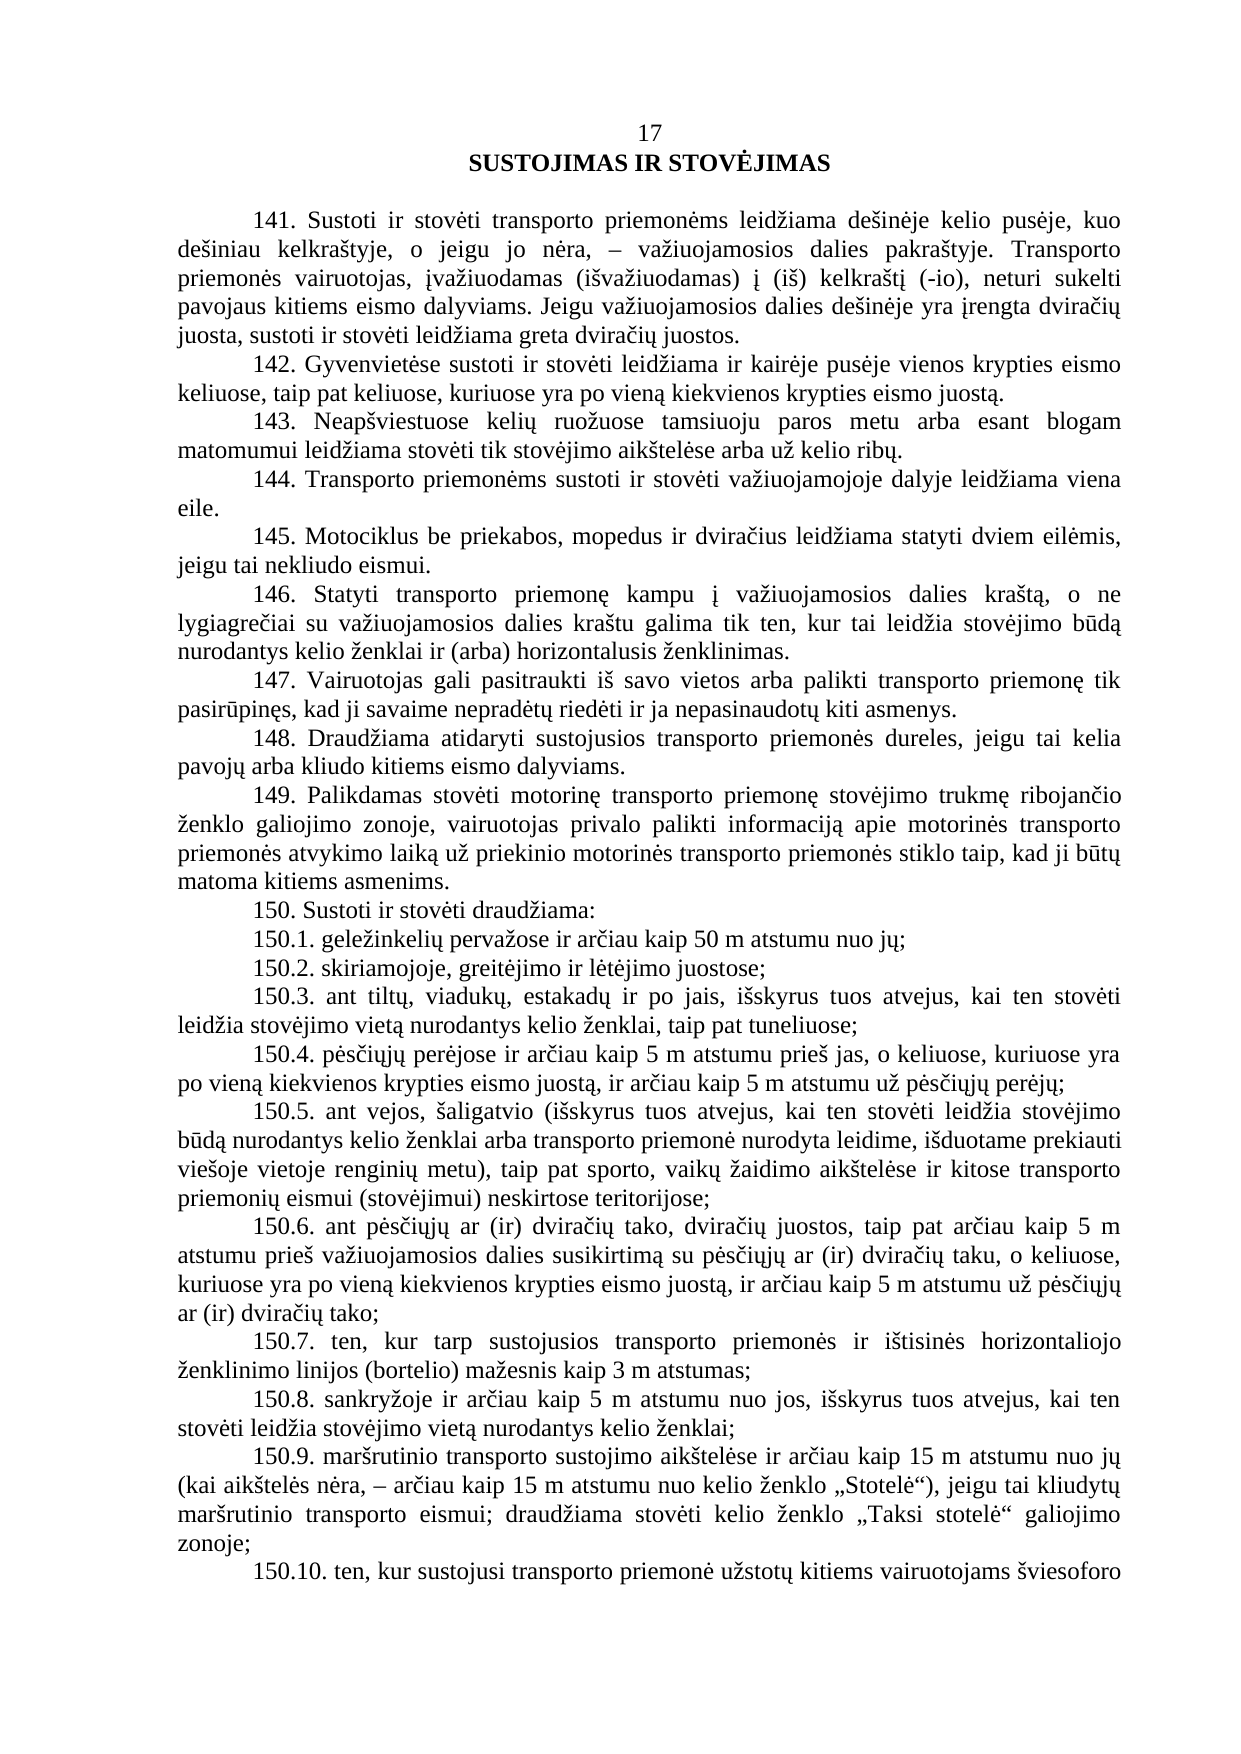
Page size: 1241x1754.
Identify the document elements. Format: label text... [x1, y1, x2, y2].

text 145. Motociklus be priekabos, mopedus ir dviračius leidžiama statyti dviem eilėmis, jeigu tai nekliudo eismui. [177, 521, 1122, 579]
text 142. Gyvenvietėse sustoti ir stovėti leidžiama ir kairėje pusėje vienos krypties eismo keliuose, taip pat keliuose, kuriuose yra po vieną kiekvienos krypties eismo juostą. [177, 349, 1122, 406]
text 150.8. sankryžoje ir arčiau kaip 5 m atstumu nuo jos, išskyrus tuos atvejus, kai ten stovėti leidžia stovėjimo vietą nurodantys kelio ženklai; [177, 1384, 1122, 1441]
text 147. Vairuotojas gali pasitraukti iš savo vietos arba palikti transporto priemonę tik pasirūpinęs, kad ji savaime nepradėtų riedėti ir ja nepasinaudotų kiti asmenys. [177, 665, 1122, 723]
text 148. Draudžiama atidaryti sustojusios transporto priemonės dureles, jeigu tai kelia pavojų arba kliudo kitiems eismo dalyviams. [177, 723, 1122, 780]
text 150.7. ten, kur tarp sustojusios transporto priemonės ir ištisinės horizontaliojo ženklinimo linijos (bortelio) mažesnis kaip 3 m atstumas; [177, 1326, 1122, 1384]
text 144. Transporto priemonėms sustoti ir stovėti važiuojamojoje dalyje leidžiama viena eile. [177, 464, 1122, 521]
text 150.3. ant tiltų, viadukų, estakadų ir po jais, išskyrus tuos atvejus, kai ten stovėti leidžia stovėjimo vietą nurodantys kelio ženklai, taip pat tuneliuose; [177, 981, 1122, 1039]
text 150.9. maršrutinio transporto sustojimo aikštelėse ir arčiau kaip 15 m atstumu nuo jų (kai aikštelės nėra, – arčiau kaip 15 m atstumu nuo kelio ženklo „Stotelė“), jeigu tai kliudytų maršrutinio transporto eismui; draudžiama stovėti kelio ženklo „Taksi stotelė“ galiojimo zonoje; [177, 1441, 1122, 1556]
text 150.6. ant pėsčiųjų ar (ir) dviračių tako, dviračių juostos, taip pat arčiau kaip 5 m atstumu prieš važiuojamosios dalies susikirtimą su pėsčiųjų ar (ir) dviračių taku, o keliuose, kuriuose yra po vieną kiekvienos krypties eismo juostą, ir arčiau kaip 5 m atstumu už pėsčiųjų ar (ir) dviračių tako; [177, 1211, 1122, 1326]
text 150.1. geležinkelių pervažose ir arčiau kaip 50 m atstumu nuo jų; [177, 924, 1122, 953]
text 150.4. pėsčiųjų perėjose ir arčiau kaip 5 m atstumu prieš jas, o keliuose, kuriuose yra po vieną kiekvienos krypties eismo juostą, ir arčiau kaip 5 m atstumu už pėsčiųjų perėjų; [177, 1039, 1122, 1096]
text 150.5. ant vejos, šaligatvio (išskyrus tuos atvejus, kai ten stovėti leidžia stovėjimo būdą nurodantys kelio ženklai arba transporto priemonė nurodyta leidime, išduotame prekiauti viešoje vietoje renginių metu), taip pat sporto, vaikų žaidimo aikštelėse ir kitose transporto priemonių eismui (stovėjimui) neskirtose teritorijose; [177, 1096, 1122, 1211]
text 141. Sustoti ir stovėti transporto priemonėms leidžiama dešinėje kelio pusėje, kuo dešiniau kelkraštyje, o jeigu jo nėra, – važiuojamosios dalies pakraštyje. Transporto priemonės vairuotojas, įvažiuodamas (išvažiuodamas) į (iš) kelkraštį (-io), neturi sukelti pavojaus kitiems eismo dalyviams. Jeigu važiuojamosios dalies dešinėje yra įrengta dviračių juosta, sustoti ir stovėti leidžiama greta dviračių juostos. [177, 205, 1122, 349]
text 150. Sustoti ir stovėti draudžiama: [177, 895, 1122, 924]
text 150.10. ten, kur sustojusi transporto priemonė užstotų kitiems vairuotojams šviesoforo [177, 1556, 1122, 1585]
text 143. Neapšviestuose kelių ruožuose tamsiuoju paros metu arba esant blogam matomumui leidžiama stovėti tik stovėjimo aikštelėse arba už kelio ribų. [177, 406, 1122, 464]
text SUSTOJIMAS IR STOVĖJIMAS [177, 148, 1122, 176]
text 146. Statyti transporto priemonę kampu į važiuojamosios dalies kraštą, o ne lygiagrečiai su važiuojamosios dalies kraštu galima tik ten, kur tai leidžia stovėjimo būdą nurodantys kelio ženklai ir (arba) horizontalusis ženklinimas. [177, 579, 1122, 665]
text 149. Palikdamas stovėti motorinę transporto priemonę stovėjimo trukmę ribojančio ženklo galiojimo zonoje, vairuotojas privalo palikti informaciją apie motorinės transporto priemonės atvykimo laiką už priekinio motorinės transporto priemonės stiklo taip, kad ji būtų matoma kitiems asmenims. [177, 780, 1122, 895]
text 150.2. skiriamojoje, greitėjimo ir lėtėjimo juostose; [177, 953, 1122, 981]
